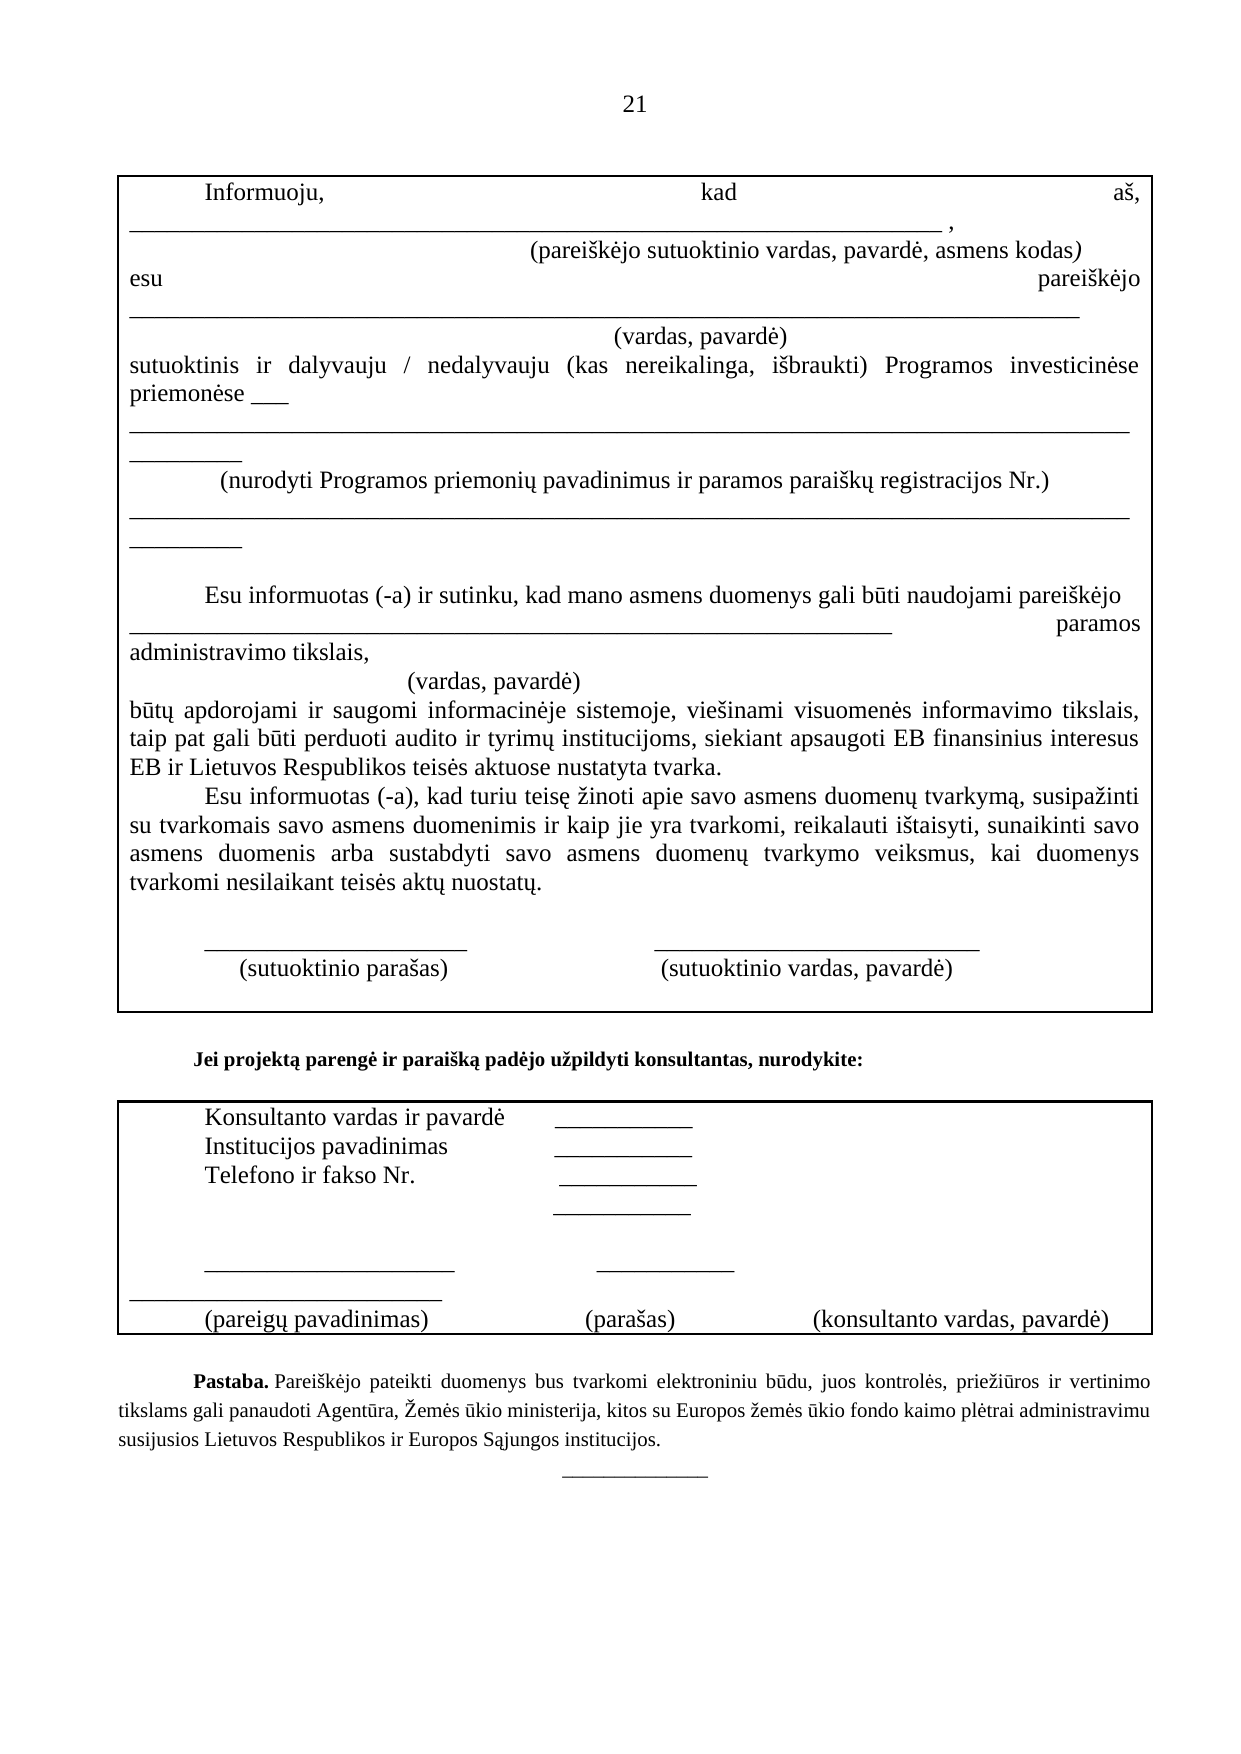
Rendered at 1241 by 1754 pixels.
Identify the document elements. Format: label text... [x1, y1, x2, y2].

table_header Konsultanto vardas ir pavardė ___________ Institucijos pavadinimas ___________ Telefono ir fakso Nr. ___________ ___________ ____________________ ___________ _________________________ (pareigų pavadinimas) (parašas) (konsultanto vardas, pavardė) [119, 1103, 1151, 1332]
text Jei projektą parengė ir paraišką padėjo užpildyti konsultantas, nurodykite: [118, 1042, 1152, 1071]
table_header Informuoju, kad aš, _________________________________________________________________ , (pareiškėjo sutuoktinio vardas, pavardė, asmens kodas) esu pareiškėjo ____________________________________________________________________________ (vardas, pavardė) sutuoktinis ir dalyvauju / nedalyvauju (kas nereikalinga, išbraukti) Programos investicinėse priemonėse ___ _________________________________________________________________________________________ (nurodyti Programos priemonių pavadinimus ir paramos paraiškų registracijos Nr.) _________________________________________________________________________________________ Esu informuotas (-a) ir sutinku, kad mano asmens duomenys gali būti naudojami pareiškėjo _____________________________________________________________ paramos administravimo tikslais, (vardas, pavardė) būtų apdorojami ir saugomi informacinėje sistemoje, viešinami visuomenės informavimo tikslais, taip pat gali būti perduoti audito ir tyrimų institucijoms, siekiant apsaugoti EB finansinius interesus EB ir Lietuvos Respublikos teisės aktuose nustatyta tvarka. Esu informuotas (-a), kad turiu teisę žinoti apie savo asmens duomenų tvarkymą, susipažinti su tvarkomais savo asmens duomenimis ir kaip jie yra tvarkomi, reikalauti ištaisyti, sunaikinti savo asmens duomenis arba sustabdyti savo asmens duomenų tvarkymo veiksmus, kai duomenys tvarkomi nesilaikant teisės aktų nuostatų. _____________________ __________________________ (sutuoktinio parašas) (sutuoktinio vardas, pavardė) [119, 177, 1151, 1011]
text ______________ [118, 1451, 1152, 1480]
text Pastaba. Pareiškėjo pateikti duomenys bus tvarkomi elektroniniu būdu, juos kontrolės, priežiūros ir vertinimo tikslams gali panaudoti Agentūra, Žemės ūkio ministerija, kitos su Europos žemės ūkio fondo kaimo plėtrai administravimu susijusios Lietuvos Respublikos ir Europos Sąjungos institucijos. [118, 1363, 1152, 1451]
